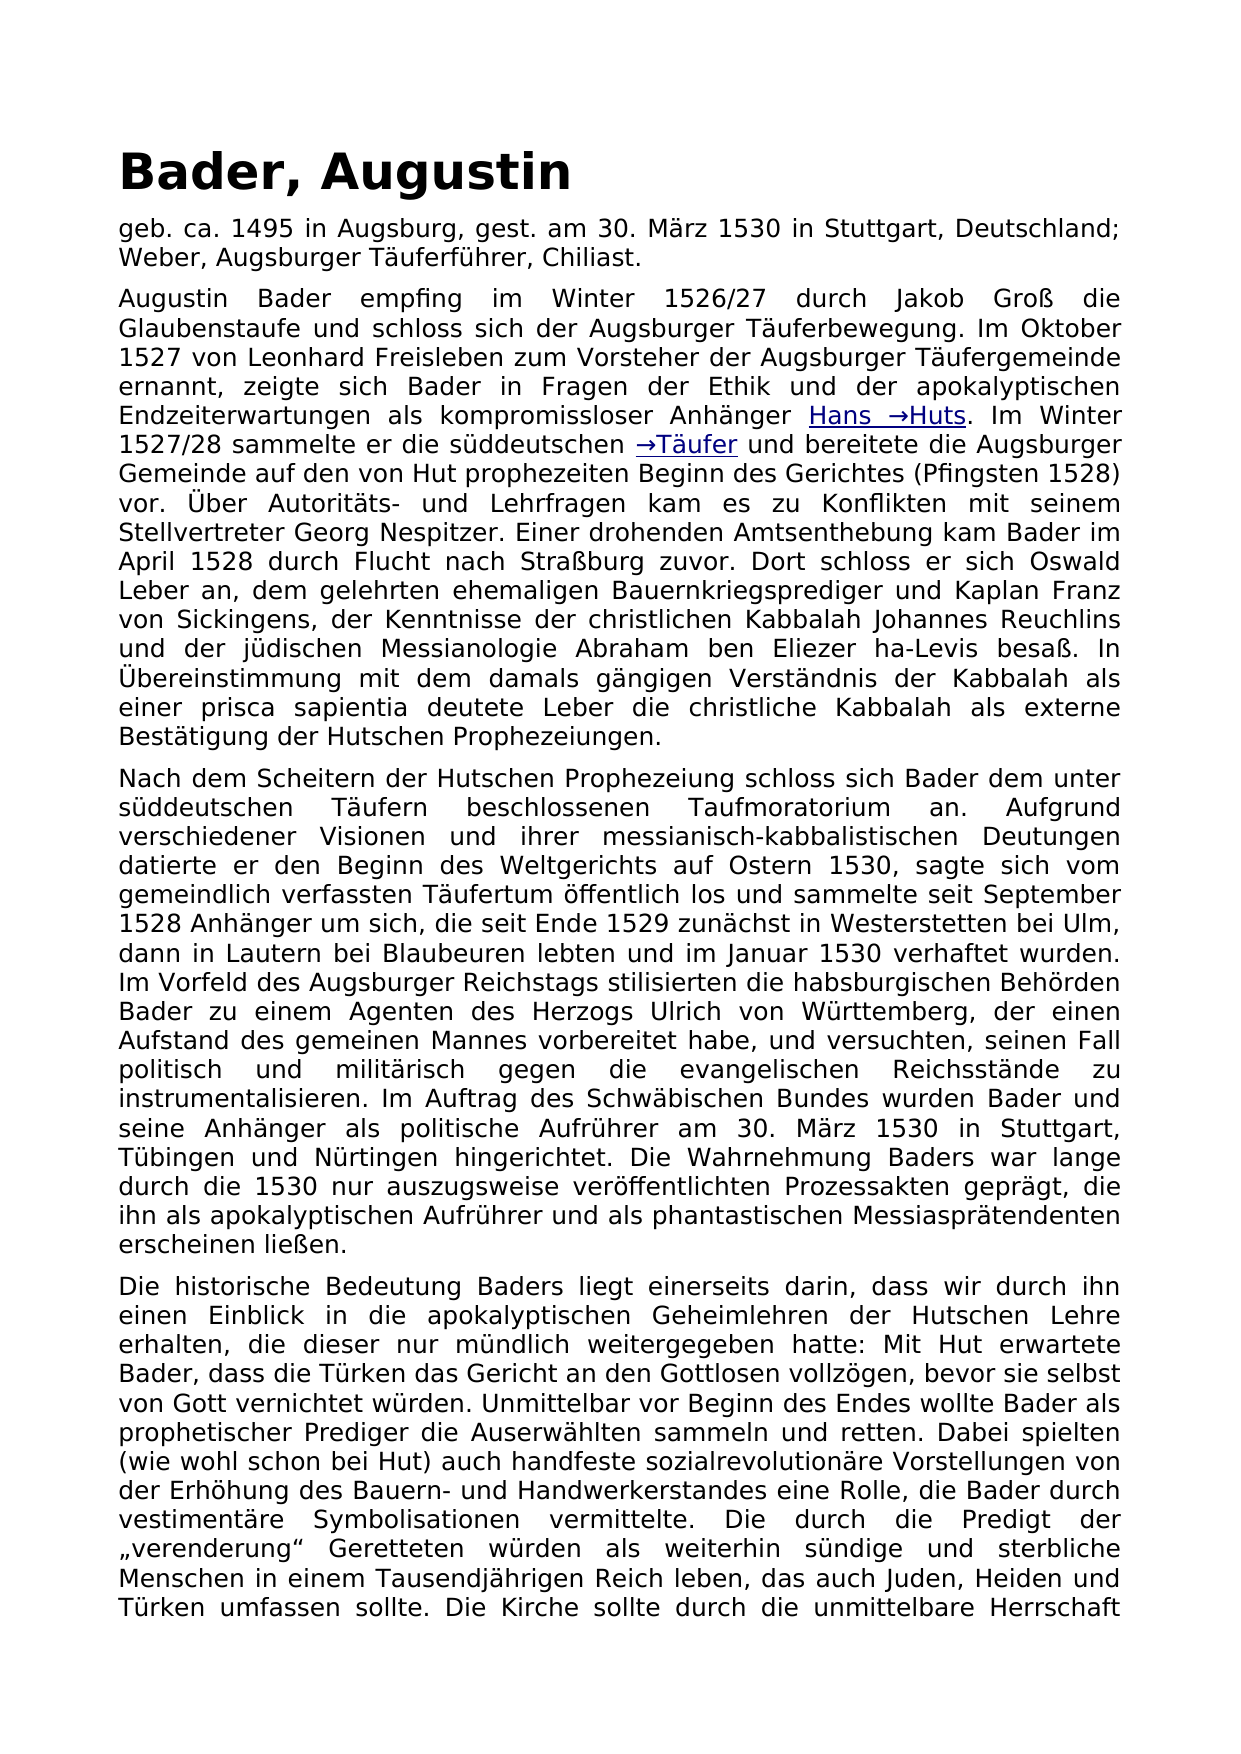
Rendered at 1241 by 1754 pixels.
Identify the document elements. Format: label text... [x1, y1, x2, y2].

text geb. ca. 1495 in Augsburg, gest. am 30. März 1530 in Stuttgart, Deutschland; Weber, Augsburger Täuferführer, Chiliast. [118, 214, 1122, 272]
subtitle Bader, Augustin [118, 143, 1122, 201]
text Augustin Bader empfing im Winter 1526/27 durch Jakob Groß die Glaubenstaufe und schloss sich der Augsburger Täuferbewegung. Im Oktober 1527 von Leonhard Freisleben zum Vorsteher der Augsburger Täufergemeinde ernannt, zeigte sich Bader in Fragen der Ethik und der apokalyptischen Endzeiterwartungen als kompromissloser Anhänger Hans →Huts. Im Winter 1527/28 sammelte er die süddeutschen →Täufer und bereitete die Augsburger Gemeinde auf den von Hut prophezeiten Beginn des Gerichtes (Pfingsten 1528) vor. Über Autoritäts- und Lehrfragen kam es zu Konflikten mit seinem Stellvertreter Georg Nespitzer. Einer drohenden Amtsenthebung kam Bader im April 1528 durch Flucht nach Straßburg zuvor. Dort schloss er sich Oswald Leber an, dem gelehrten ehemaligen Bauernkriegsprediger und Kaplan Franz von Sickingens, der Kenntnisse der christlichen Kabbalah Johannes Reuchlins und der jüdischen Messianologie Abraham ben Eliezer ha-Levis besaß. In Übereinstimmung mit dem damals gängigen Verständnis der Kabbalah als einer prisca sapientia deutete Leber die christliche Kabbalah als externe Bestätigung der Hutschen Prophezeiungen. [118, 285, 1122, 751]
text Nach dem Scheitern der Hutschen Prophezeiung schloss sich Bader dem unter süddeutschen Täufern beschlossenen Taufmoratorium an. Aufgrund verschiedener Visionen und ihrer messianisch-kabbalistischen Deutungen datierte er den Beginn des Weltgerichts auf Ostern 1530, sagte sich vom gemeindlich verfassten Täufertum öffentlich los und sammelte seit September 1528 Anhänger um sich, die seit Ende 1529 zunächst in Westerstetten bei Ulm, dann in Lautern bei Blaubeuren lebten und im Januar 1530 verhaftet wurden. Im Vorfeld des Augsburger Reichstags stilisierten die habsburgischen Behörden Bader zu einem Agenten des Herzogs Ulrich von Württemberg, der einen Aufstand des gemeinen Mannes vorbereitet habe, und versuchten, seinen Fall politisch und militärisch gegen die evangelischen Reichsstände zu instrumentalisieren. Im Auftrag des Schwäbischen Bundes wurden Bader und seine Anhänger als politische Aufrührer am 30. März 1530 in Stuttgart, Tübingen und Nürtingen hingerichtet. Die Wahrnehmung Baders war lange durch die 1530 nur auszugsweise veröffentlichten Prozessakten geprägt, die ihn als apokalyptischen Aufrührer und als phantastischen Messiasprätendenten erscheinen ließen. [118, 764, 1122, 1260]
text Die historische Bedeutung Baders liegt einerseits darin, dass wir durch ihn einen Einblick in die apokalyptischen Geheimlehren der Hutschen Lehre erhalten, die dieser nur mündlich weitergegeben hatte: Mit Hut erwartete Bader, dass die Türken das Gericht an den Gottlosen vollzögen, bevor sie selbst von Gott vernichtet würden. Unmittelbar vor Beginn des Endes wollte Bader als prophetischer Prediger die Auserwählten sammeln und retten. Dabei spielten (wie wohl schon bei Hut) auch handfeste sozialrevolutionäre Vorstellungen von der Erhöhung des Bauern- und Handwerkerstandes eine Rolle, die Bader durch vestimentäre Symbolisationen vermittelte. Die durch die Predigt der „verenderung“ Geretteten würden als weiterhin sündige und sterbliche Menschen in einem Tausendjährigen Reich leben, das auch Juden, Heiden und Türken umfassen sollte. Die Kirche sollte durch die unmittelbare Herrschaft [118, 1272, 1122, 1622]
